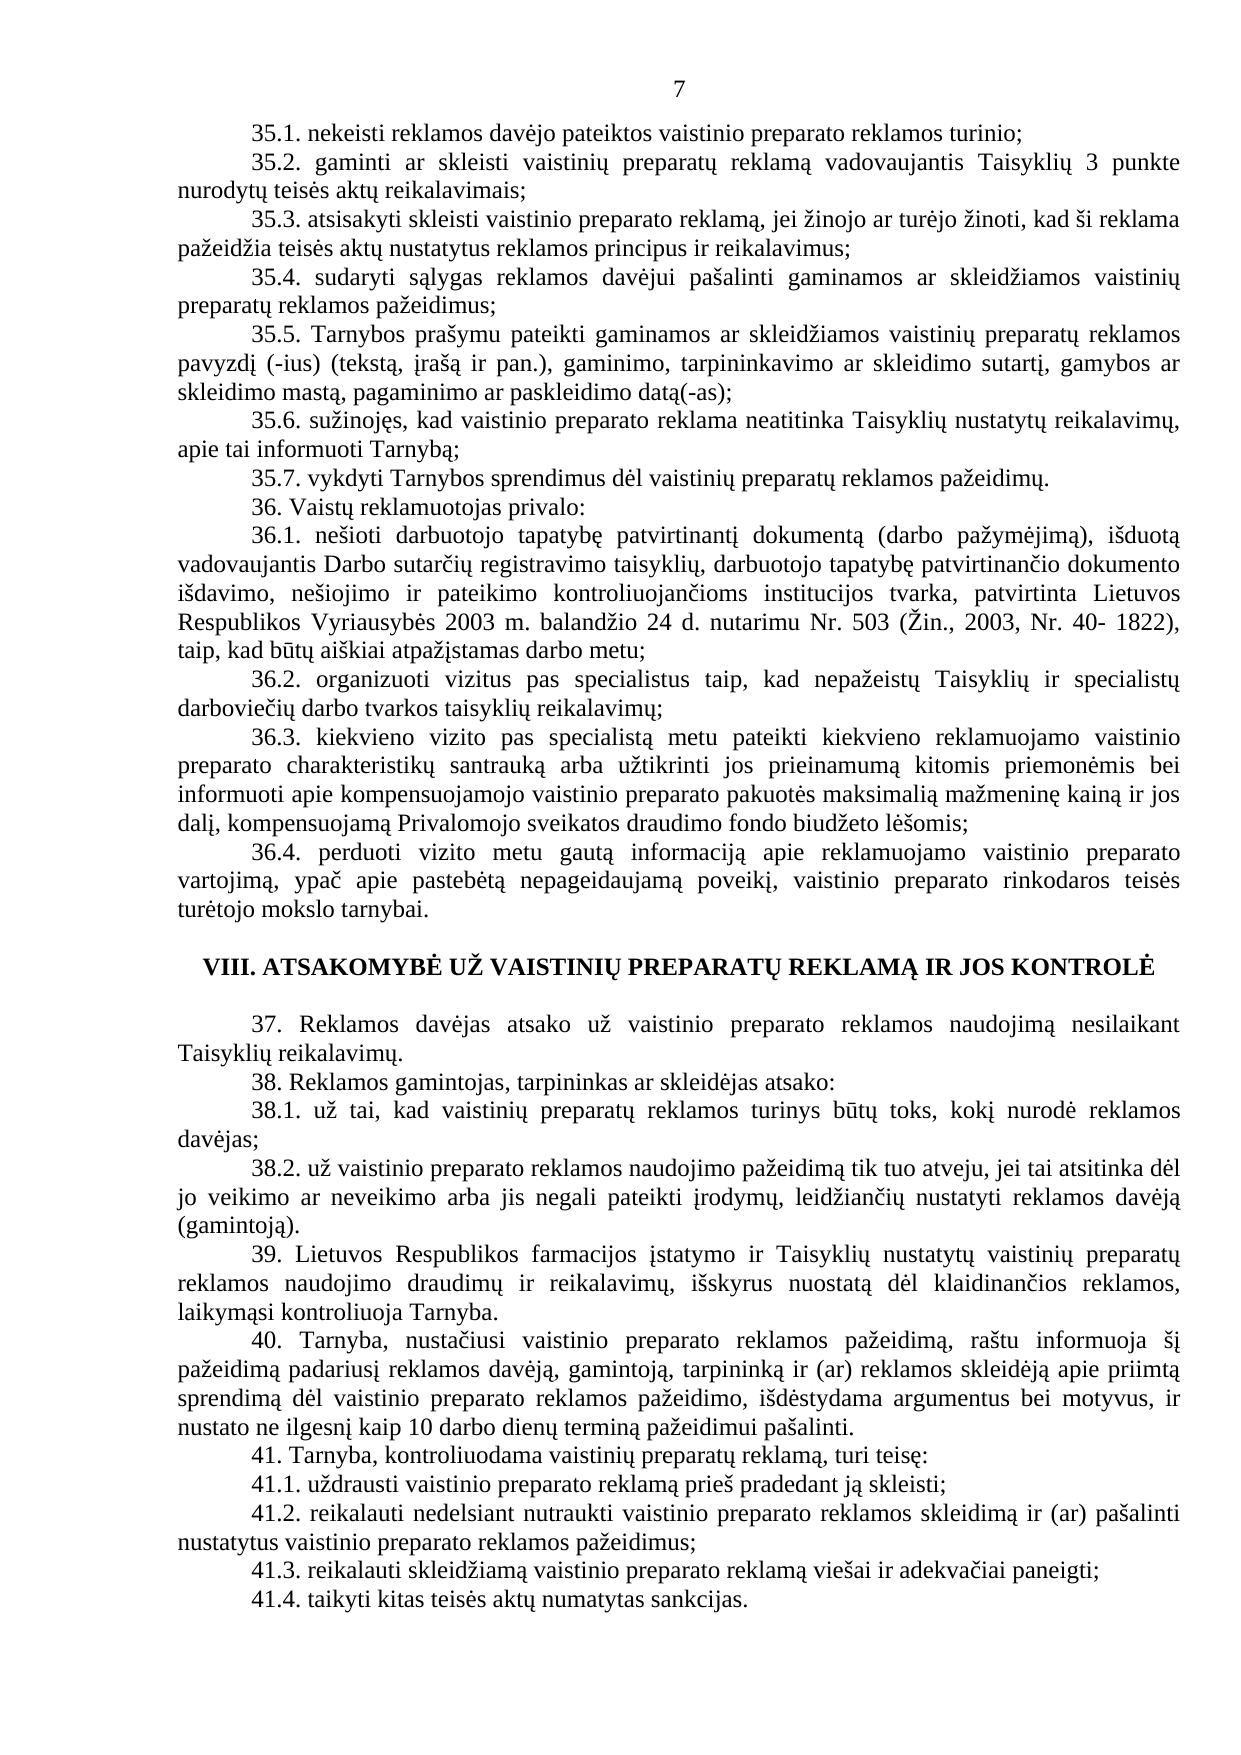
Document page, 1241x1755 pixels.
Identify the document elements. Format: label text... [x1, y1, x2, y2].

text 36.3. kiekvieno vizito pas specialistą metu pateikti kiekvieno reklamuojamo vaistinio preparato charakteristikų santrauką arba užtikrinti jos prieinamumą kitomis priemonėmis bei informuoti apie kompensuojamojo vaistinio preparato pakuotės maksimalią mažmeninę kainą ir jos dalį, kompensuojamą Privalomojo sveikatos draudimo fondo biudžeto lėšomis; [177, 722, 1181, 837]
text 35.7. vykdyti Tarnybos sprendimus dėl vaistinių preparatų reklamos pažeidimų. [177, 463, 1181, 492]
text 38. Reklamos gamintojas, tarpininkas ar skleidėjas atsako: [177, 1067, 1181, 1096]
text 35.6. sužinojęs, kad vaistinio preparato reklama neatitinka Taisyklių nustatytų reikalavimų, apie tai informuoti Tarnybą; [177, 406, 1181, 463]
text 41.2. reikalauti nedelsiant nutraukti vaistinio preparato reklamos skleidimą ir (ar) pašalinti nustatytus vaistinio preparato reklamos pažeidimus; [177, 1498, 1181, 1556]
text 36.2. organizuoti vizitus pas specialistus taip, kad nepažeistų Taisyklių ir specialistų darboviečių darbo tvarkos taisyklių reikalavimų; [177, 664, 1181, 722]
text 35.3. atsisakyti skleisti vaistinio preparato reklamą, jei žinojo ar turėjo žinoti, kad ši reklama pažeidžia teisės aktų nustatytus reklamos principus ir reikalavimus; [177, 204, 1181, 262]
text VIII. ATSAKOMYBĖ UŽ VAISTINIŲ PREPARATŲ REKLAMĄ IR JOS KONTROLĖ [177, 952, 1181, 981]
text 41.3. reikalauti skleidžiamą vaistinio preparato reklamą viešai ir adekvačiai paneigti; [177, 1556, 1181, 1584]
text 37. Reklamos davėjas atsako už vaistinio preparato reklamos naudojimą nesilaikant Taisyklių reikalavimų. [177, 1009, 1181, 1067]
text 41.1. uždrausti vaistinio preparato reklamą prieš pradedant ją skleisti; [177, 1469, 1181, 1498]
text 36.4. perduoti vizito metu gautą informaciją apie reklamuojamo vaistinio preparato vartojimą, ypač apie pastebėtą nepageidaujamą poveikį, vaistinio preparato rinkodaros teisės turėtojo mokslo tarnybai. [177, 837, 1181, 923]
text 35.4. sudaryti sąlygas reklamos davėjui pašalinti gaminamos ar skleidžiamos vaistinių preparatų reklamos pažeidimus; [177, 262, 1181, 319]
text 36.1. nešioti darbuotojo tapatybę patvirtinantį dokumentą (darbo pažymėjimą), išduotą vadovaujantis Darbo sutarčių registravimo taisyklių, darbuotojo tapatybę patvirtinančio dokumento išdavimo, nešiojimo ir pateikimo kontroliuojančioms institucijos tvarka, patvirtinta Lietuvos Respublikos Vyriausybės 2003 m. balandžio 24 d. nutarimu Nr. 503 (Žin., 2003, Nr. 40- 1822), taip, kad būtų aiškiai atpažįstamas darbo metu; [177, 521, 1181, 664]
text 35.1. nekeisti reklamos davėjo pateiktos vaistinio preparato reklamos turinio; [177, 118, 1181, 147]
text 36. Vaistų reklamuotojas privalo: [177, 492, 1181, 521]
text 35.5. Tarnybos prašymu pateikti gaminamos ar skleidžiamos vaistinių preparatų reklamos pavyzdį (-ius) (tekstą, įrašą ir pan.), gaminimo, tarpininkavimo ar skleidimo sutartį, gamybos ar skleidimo mastą, pagaminimo ar paskleidimo datą(-as); [177, 319, 1181, 406]
text 38.1. už tai, kad vaistinių preparatų reklamos turinys būtų toks, kokį nurodė reklamos davėjas; [177, 1096, 1181, 1153]
text 35.2. gaminti ar skleisti vaistinių preparatų reklamą vadovaujantis Taisyklių 3 punkte nurodytų teisės aktų reikalavimais; [177, 147, 1181, 204]
text 38.2. už vaistinio preparato reklamos naudojimo pažeidimą tik tuo atveju, jei tai atsitinka dėl jo veikimo ar neveikimo arba jis negali pateikti įrodymų, leidžiančių nustatyti reklamos davėją (gamintoją). [177, 1153, 1181, 1239]
text 41. Tarnyba, kontroliuodama vaistinių preparatų reklamą, turi teisę: [177, 1441, 1181, 1469]
text 40. Tarnyba, nustačiusi vaistinio preparato reklamos pažeidimą, raštu informuoja šį pažeidimą padariusį reklamos davėją, gamintoją, tarpininką ir (ar) reklamos skleidėją apie priimtą sprendimą dėl vaistinio preparato reklamos pažeidimo, išdėstydama argumentus bei motyvus, ir nustato ne ilgesnį kaip 10 darbo dienų terminą pažeidimui pašalinti. [177, 1326, 1181, 1441]
text 41.4. taikyti kitas teisės aktų numatytas sankcijas. [177, 1584, 1181, 1613]
text 39. Lietuvos Respublikos farmacijos įstatymo ir Taisyklių nustatytų vaistinių preparatų reklamos naudojimo draudimų ir reikalavimų, išskyrus nuostatą dėl klaidinančios reklamos, laikymąsi kontroliuoja Tarnyba. [177, 1239, 1181, 1326]
